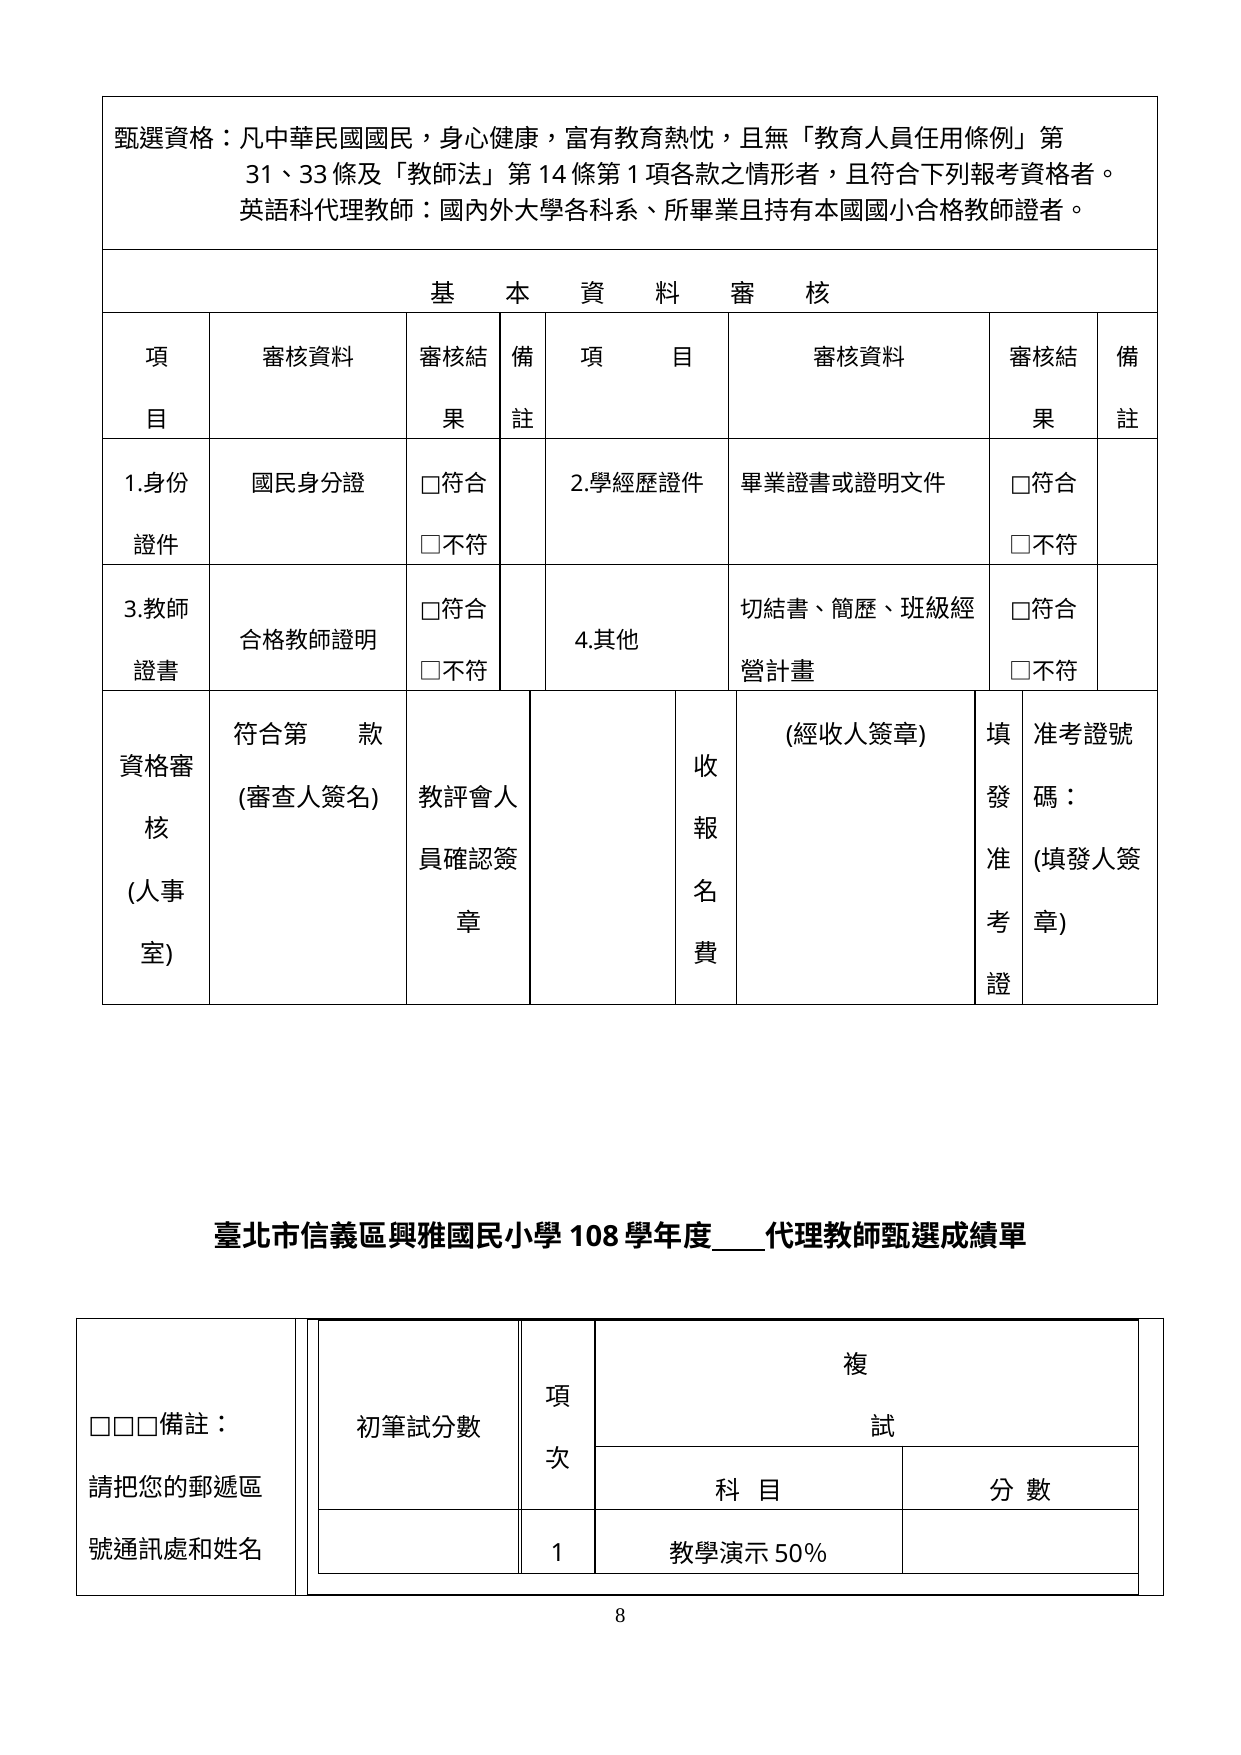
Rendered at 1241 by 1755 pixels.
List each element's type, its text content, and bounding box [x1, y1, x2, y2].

table_cell [1098, 439, 1157, 564]
table_cell 收報名費 [676, 691, 736, 1004]
table_cell 教學演示50％ [596, 1510, 902, 1573]
table_cell 項 目 [546, 313, 728, 438]
table_cell 科 目 [596, 1447, 902, 1509]
table_cell [501, 565, 545, 690]
table_header 複 試 [596, 1321, 1138, 1446]
table_cell □符合 □不符 [407, 565, 499, 690]
table_cell 教評會人員確認簽章 [407, 691, 529, 1004]
table_header [1139, 1319, 1163, 1594]
table_cell 畢業證書或證明文件 [729, 439, 989, 564]
table_header 初筆試分數 [319, 1321, 518, 1509]
table_cell [903, 1510, 1138, 1573]
text 臺北市信義區興雅國民小學108學年度 代理教師甄選成績單 [77, 1192, 1163, 1255]
table_cell [531, 691, 675, 1004]
table_cell 分 數 [903, 1447, 1138, 1509]
table_cell □符合 □不符 [407, 439, 499, 564]
table_cell [501, 439, 545, 564]
table_cell 切結書、簡歷、班級經營計畫 [729, 565, 989, 690]
table_cell 甄選資格：凡中華民國國民，身心健康，富有教育熱忱，且無「教育人員任用條例」第31、33條及「教師法」第14條第1項各款之情形者，且符合下列報考資格者。 英語科代理教師：國內外大學各科系、所畢業且持有本國國小合格教師證者。 [103, 97, 1157, 249]
table_cell (經收人簽章) [737, 691, 974, 1004]
table_cell [1098, 565, 1157, 690]
table_cell □符合 □不符 [990, 565, 1097, 690]
table_cell 3.教師證書 [103, 565, 209, 690]
table_header □□□備註： 請把您的郵遞區號通訊處和姓名填妥，以便寄發成績單， 並自行貼足郵票，否則不予寄發 啟 臺北市信義區興雅國民小學108學年度教師評審委員會 台北市基隆路1段83巷9號 [77, 1319, 295, 1594]
table_header 項 次 [522, 1321, 594, 1509]
table_cell 填 發 准考證 [976, 691, 1022, 1004]
table_cell 備註 [501, 313, 545, 438]
table_header [296, 1319, 307, 1594]
table_cell 2.學經歷證件 [546, 439, 728, 564]
table_cell 合格教師證明 [210, 565, 406, 690]
table_cell □符合 □不符 [990, 439, 1097, 564]
table_cell 資格審核 (人事室) [103, 691, 209, 1004]
table_header [308, 1320, 1138, 1593]
table_cell 審核資料 [210, 313, 406, 438]
table_cell 准考證號碼： (填發人簽章) [1023, 691, 1157, 1004]
table_cell [319, 1510, 518, 1573]
table_cell 1 [522, 1510, 594, 1573]
table_cell 備註 [1098, 313, 1157, 438]
table_cell 審核結果 [990, 313, 1097, 438]
table_cell 1.身份證件 [103, 439, 209, 564]
table_cell 基 本 資 料 審 核 [103, 250, 1157, 312]
table_cell 審核結果 [407, 313, 499, 438]
table_cell 項 目 [103, 313, 209, 438]
table_cell 符合第 款 (審查人簽名) [210, 691, 406, 1004]
table_cell 4.其他 [546, 565, 728, 690]
table_cell 國民身分證 [210, 439, 406, 564]
table_cell 審核資料 [729, 313, 989, 438]
